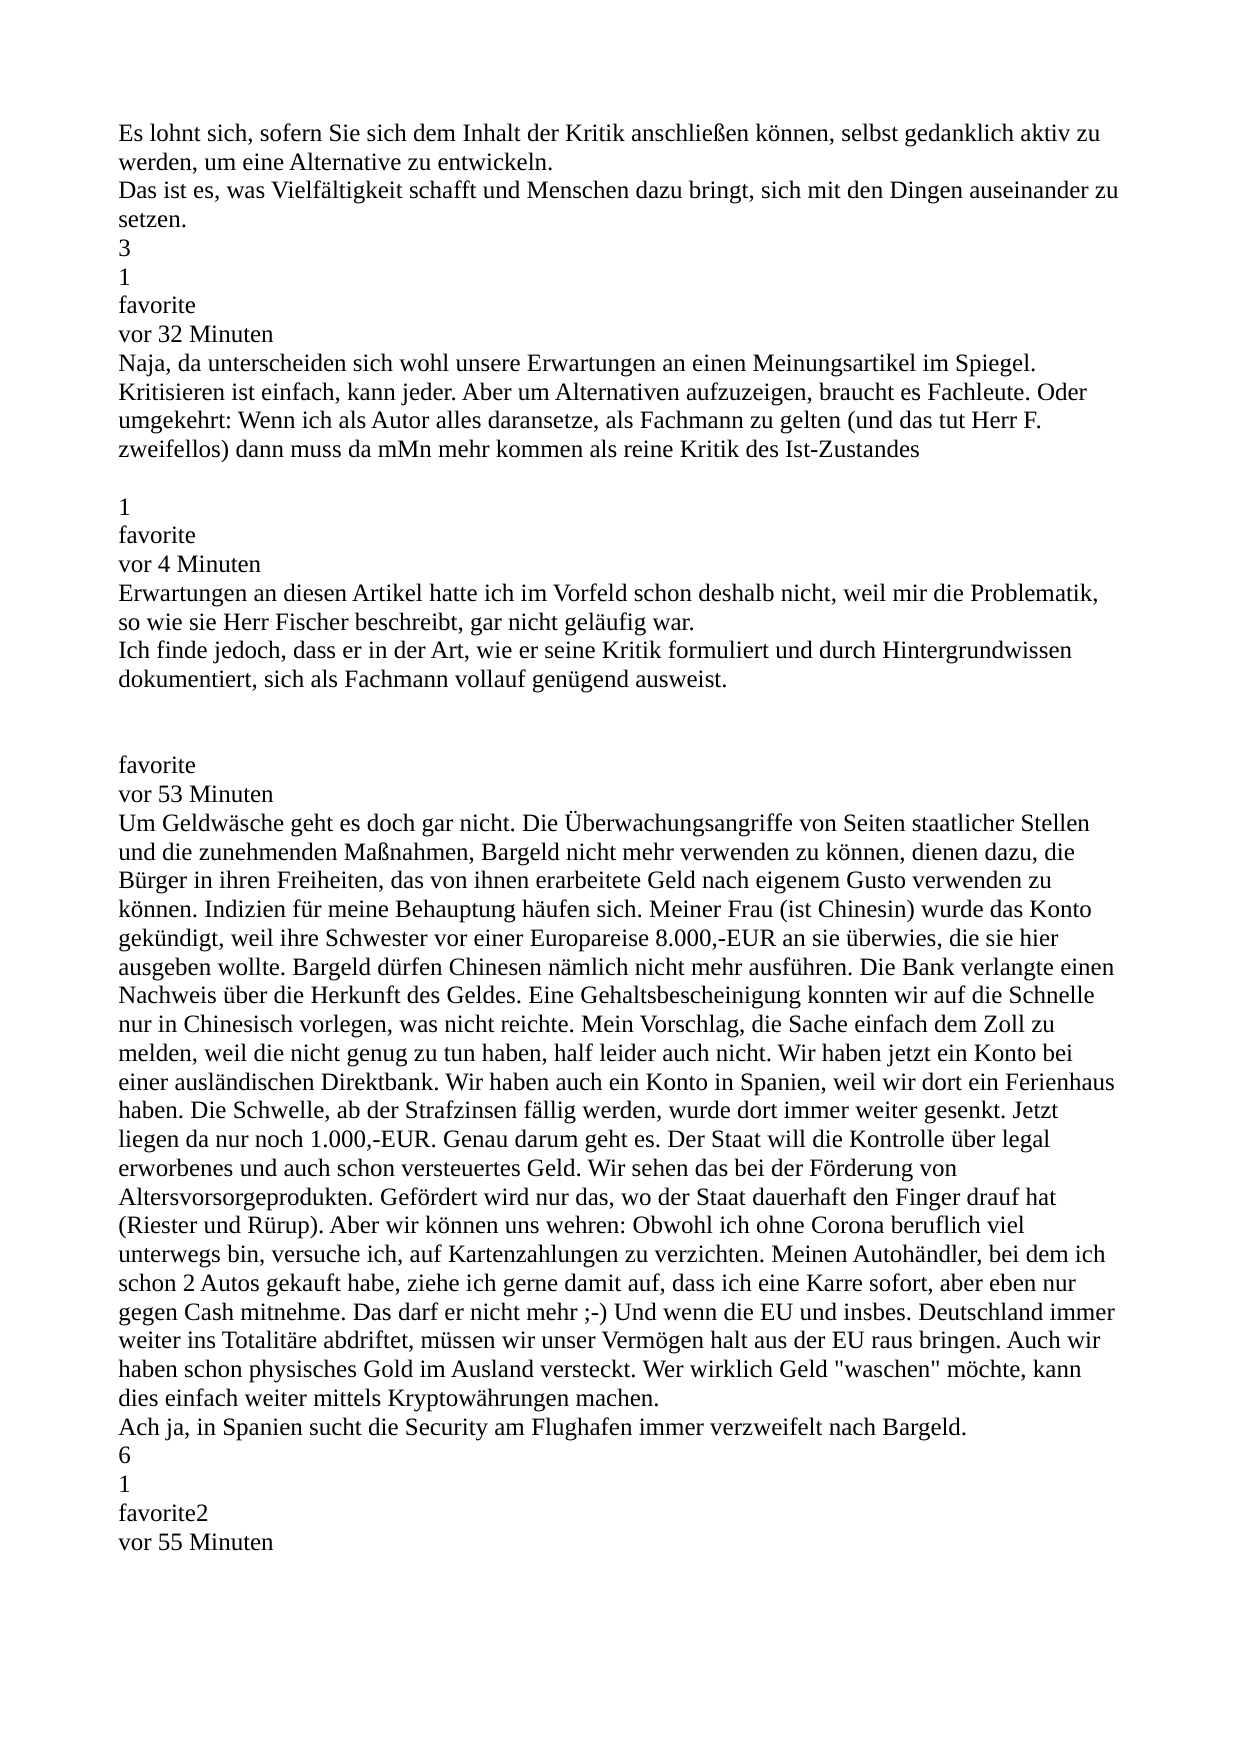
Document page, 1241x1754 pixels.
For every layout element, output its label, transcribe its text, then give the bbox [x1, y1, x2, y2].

text 6 [118, 1441, 1122, 1469]
text Ich finde jedoch, dass er in der Art, wie er seine Kritik formuliert und durch Hintergrundwissen dokumentiert, sich als Fachmann vollauf genügend ausweist. [118, 636, 1122, 693]
text favorite [118, 291, 1122, 319]
text favorite [118, 521, 1122, 549]
text vor 32 Minuten [118, 319, 1122, 348]
text Erwartungen an diesen Artikel hatte ich im Vorfeld schon deshalb nicht, weil mir die Problematik, so wie sie Herr Fischer beschreibt, gar nicht geläufig war. [118, 578, 1122, 636]
text Das ist es, was Vielfältigkeit schafft und Menschen dazu bringt, sich mit den Dingen auseinander zu setzen. [118, 176, 1122, 233]
text favorite [118, 751, 1122, 779]
text 3 [118, 233, 1122, 262]
text Naja, da unterscheiden sich wohl unsere Erwartungen an einen Meinungsartikel im Spiegel. Kritisieren ist einfach, kann jeder. Aber um Alternativen aufzuzeigen, braucht es Fachleute. Oder umgekehrt: Wenn ich als Autor alles daransetze, als Fachmann zu gelten (und das tut Herr F. zweifellos) dann muss da mMn mehr kommen als reine Kritik des Ist-Zustandes [118, 348, 1122, 463]
text vor 4 Minuten [118, 549, 1122, 578]
text vor 55 Minuten [118, 1527, 1122, 1556]
text Es lohnt sich, sofern Sie sich dem Inhalt der Kritik anschließen können, selbst gedanklich aktiv zu werden, um eine Alternative zu entwickeln. [118, 118, 1122, 176]
text 1 [118, 492, 1122, 521]
text 1 [118, 1469, 1122, 1498]
text Um Geldwäsche geht es doch gar nicht. Die Überwachungsangriffe von Seiten staatlicher Stellen und die zunehmenden Maßnahmen, Bargeld nicht mehr verwenden zu können, dienen dazu, die Bürger in ihren Freiheiten, das von ihnen erarbeitete Geld nach eigenem Gusto verwenden zu können. Indizien für meine Behauptung häufen sich. Meiner Frau (ist Chinesin) wurde das Konto gekündigt, weil ihre Schwester vor einer Europareise 8.000,-EUR an sie überwies, die sie hier ausgeben wollte. Bargeld dürfen Chinesen nämlich nicht mehr ausführen. Die Bank verlangte einen Nachweis über die Herkunft des Geldes. Eine Gehaltsbescheinigung konnten wir auf die Schnelle nur in Chinesisch vorlegen, was nicht reichte. Mein Vorschlag, die Sache einfach dem Zoll zu melden, weil die nicht genug zu tun haben, half leider auch nicht. Wir haben jetzt ein Konto bei einer ausländischen Direktbank. Wir haben auch ein Konto in Spanien, weil wir dort ein Ferienhaus haben. Die Schwelle, ab der Strafzinsen fällig werden, wurde dort immer weiter gesenkt. Jetzt liegen da nur noch 1.000,-EUR. Genau darum geht es. Der Staat will die Kontrolle über legal erworbenes und auch schon versteuertes Geld. Wir sehen das bei der Förderung von Altersvorsorgeprodukten. Gefördert wird nur das, wo der Staat dauerhaft den Finger drauf hat (Riester und Rürup). Aber wir können uns wehren: Obwohl ich ohne Corona beruflich viel unterwegs bin, versuche ich, auf Kartenzahlungen zu verzichten. Meinen Autohändler, bei dem ich schon 2 Autos gekauft habe, ziehe ich gerne damit auf, dass ich eine Karre sofort, aber eben nur gegen Cash mitnehme. Das darf er nicht mehr ;-) Und wenn die EU und insbes. Deutschland immer weiter ins Totalitäre abdriftet, müssen wir unser Vermögen halt aus der EU raus bringen. Auch wir haben schon physisches Gold im Ausland versteckt. Wer wirklich Geld "waschen" möchte, kann dies einfach weiter mittels Kryptowährungen machen. [118, 808, 1122, 1412]
text favorite2 [118, 1498, 1122, 1527]
text 1 [118, 262, 1122, 291]
text vor 53 Minuten [118, 779, 1122, 808]
text Ach ja, in Spanien sucht die Security am Flughafen immer verzweifelt nach Bargeld. [118, 1412, 1122, 1441]
